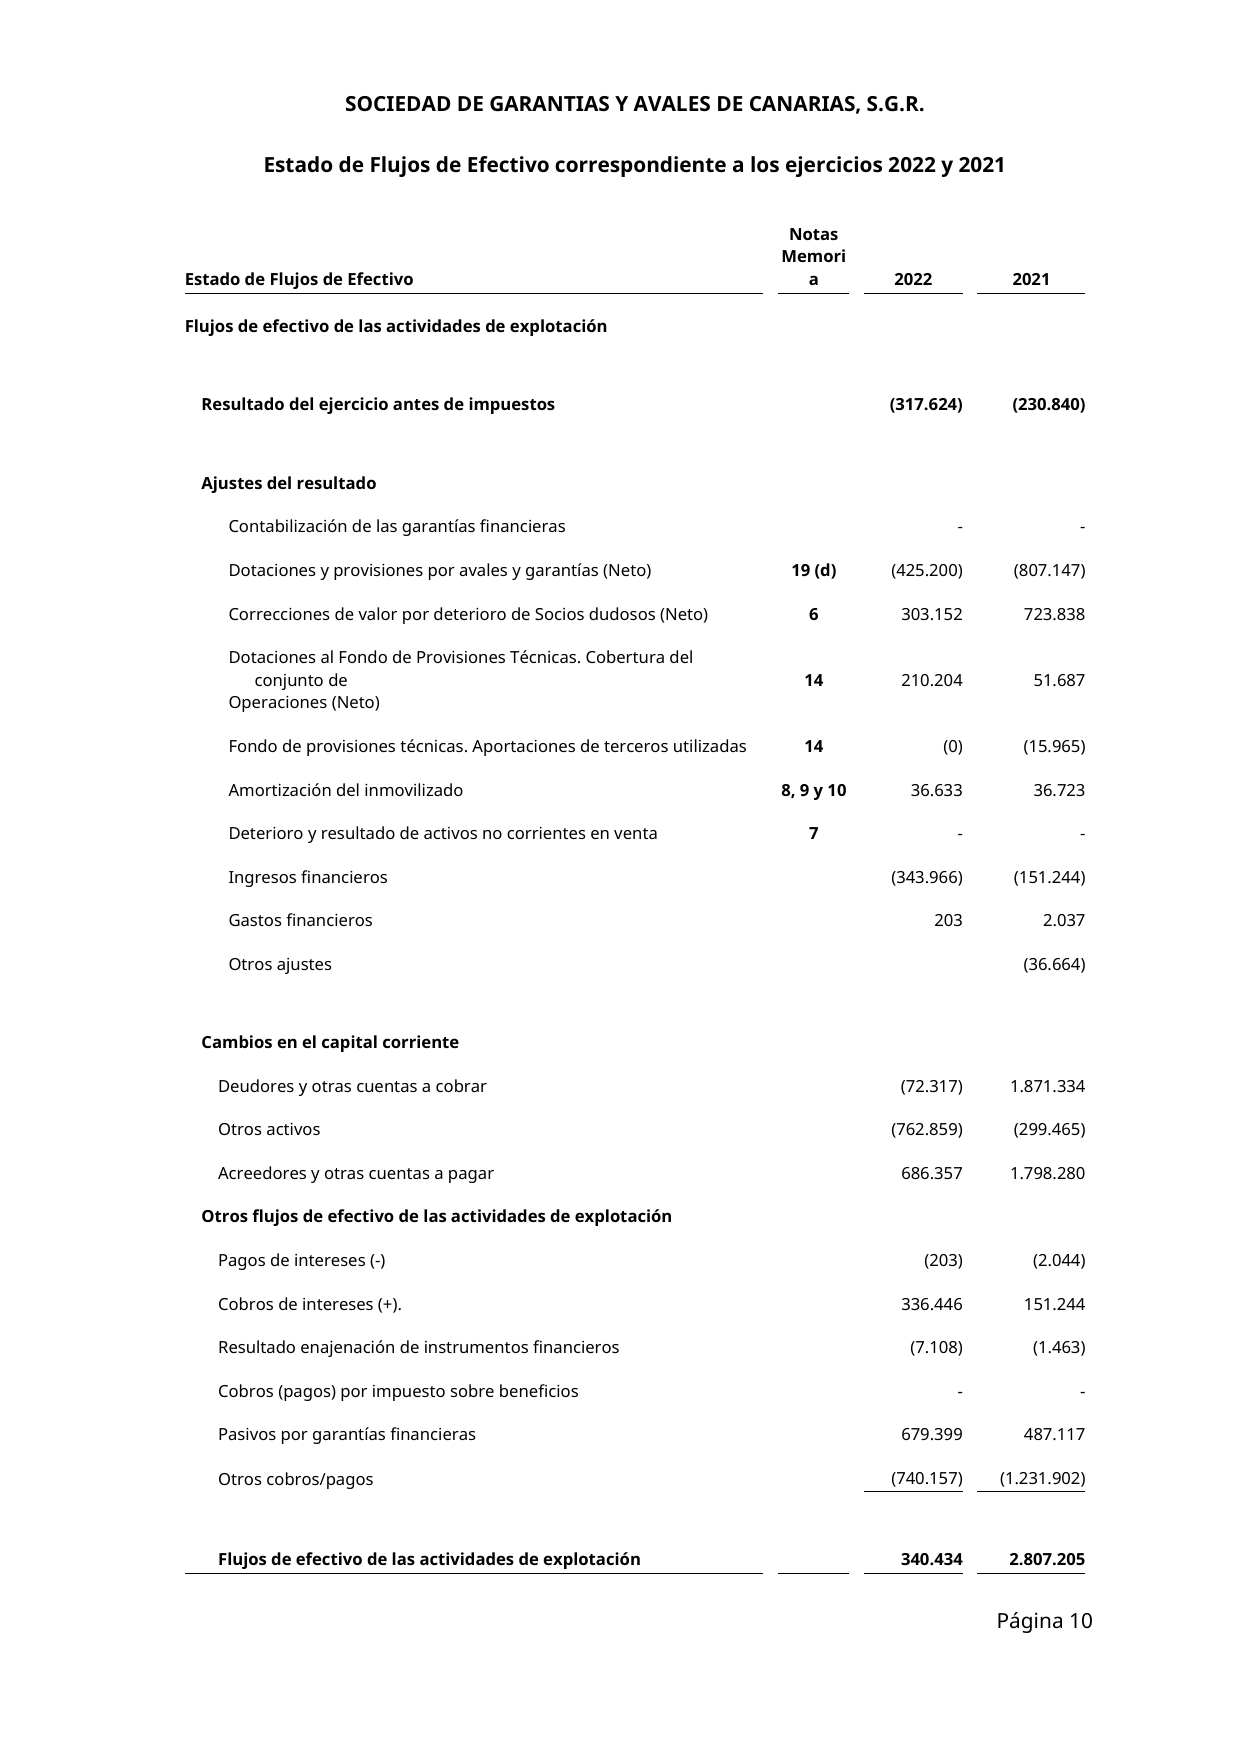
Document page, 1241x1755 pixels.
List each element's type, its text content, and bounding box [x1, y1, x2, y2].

table_cell [970, 1031, 1093, 1074]
table_cell Cobros (pagos) por impuesto sobre beneficios [177, 1379, 771, 1423]
table_cell 487.117 [970, 1423, 1093, 1466]
table_cell (1.231.902) [970, 1466, 1093, 1513]
table_cell (15.965) [970, 735, 1093, 778]
table_cell - [970, 1379, 1093, 1423]
table_cell (2.044) [970, 1249, 1093, 1292]
table_cell (151.244) [970, 865, 1093, 909]
table_cell (203) [857, 1249, 970, 1292]
table_header Notas Memoria [771, 223, 857, 314]
table_cell - [970, 822, 1093, 865]
table_cell [771, 1205, 857, 1249]
table_cell - [857, 1379, 970, 1423]
table_cell Correcciones de valor por deterioro de Socios dudosos (Neto) [177, 602, 771, 646]
table_cell (36.664) [970, 953, 1093, 996]
table_cell 1.798.280 [970, 1162, 1093, 1205]
table_header 2021 [970, 223, 1093, 314]
table_cell - [857, 822, 970, 865]
table_cell [857, 953, 970, 996]
table_cell Deterioro y resultado de activos no corrientes en venta [177, 822, 771, 865]
table_cell Resultado enajenación de instrumentos financieros [177, 1336, 771, 1379]
table_cell - [970, 515, 1093, 559]
table_cell (740.157) [857, 1466, 970, 1513]
table_cell [970, 996, 1093, 1031]
table_cell [970, 472, 1093, 515]
table_cell [970, 1513, 1093, 1548]
table_cell (230.840) [970, 393, 1093, 437]
table_cell 151.244 [970, 1292, 1093, 1336]
table_cell Fondo de provisiones técnicas. Aportaciones de terceros utilizadas [177, 735, 771, 778]
table_cell 340.434 [857, 1548, 970, 1595]
table_cell [771, 472, 857, 515]
table_cell [857, 1031, 970, 1074]
table_cell 303.152 [857, 602, 970, 646]
table_cell Pagos de intereses (-) [177, 1249, 771, 1292]
table_cell [771, 1292, 857, 1336]
table_cell (317.624) [857, 393, 970, 437]
table_cell [771, 1379, 857, 1423]
table_cell Deudores y otras cuentas a cobrar [177, 1075, 771, 1118]
table_cell 7 [771, 822, 857, 865]
table_cell Cambios en el capital corriente [177, 1031, 771, 1074]
table_cell 36.633 [857, 778, 970, 822]
table_cell [771, 953, 857, 996]
table_cell [857, 1513, 970, 1548]
table_cell Amortización del inmovilizado [177, 778, 771, 822]
table_cell Cobros de intereses (+). [177, 1292, 771, 1336]
table_cell (7.108) [857, 1336, 970, 1379]
table_cell 14 [771, 646, 857, 735]
table_cell [771, 358, 857, 393]
table_cell Resultado del ejercicio antes de impuestos [177, 393, 771, 437]
table_header 2022 [857, 223, 970, 314]
table_header Estado de Flujos de Efectivo [177, 223, 771, 314]
table_cell [857, 437, 970, 472]
table_cell - [857, 515, 970, 559]
table_cell [771, 1162, 857, 1205]
table_cell [771, 515, 857, 559]
table_cell [771, 437, 857, 472]
table_cell [771, 1118, 857, 1162]
table_cell [177, 358, 771, 393]
table_cell Pasivos por garantías financieras [177, 1423, 771, 1466]
table_cell 8, 9 y 10 [771, 778, 857, 822]
table_cell 2.037 [970, 909, 1093, 952]
table_cell Otros cobros/pagos [177, 1466, 771, 1513]
table_cell [857, 996, 970, 1031]
table_cell 203 [857, 909, 970, 952]
table_cell 14 [771, 735, 857, 778]
table_cell [177, 437, 771, 472]
table_cell [771, 1466, 857, 1513]
table_cell 723.838 [970, 602, 1093, 646]
table_cell [771, 909, 857, 952]
table_cell Ajustes del resultado [177, 472, 771, 515]
table_cell (343.966) [857, 865, 970, 909]
table_cell 336.446 [857, 1292, 970, 1336]
table_cell (425.200) [857, 559, 970, 602]
table_cell [771, 1513, 857, 1548]
table_cell (0) [857, 735, 970, 778]
table_cell 679.399 [857, 1423, 970, 1466]
table_cell [771, 865, 857, 909]
table_cell [857, 1205, 970, 1249]
table_cell [771, 315, 857, 358]
table_cell Flujos de efectivo de las actividades de explotación [177, 315, 771, 358]
table_cell Otros flujos de efectivo de las actividades de explotación [177, 1205, 771, 1249]
table_cell 36.723 [970, 778, 1093, 822]
table_cell [771, 1031, 857, 1074]
table_cell 2.807.205 [970, 1548, 1093, 1595]
table_cell [970, 1205, 1093, 1249]
table_cell (762.859) [857, 1118, 970, 1162]
table_cell [177, 996, 771, 1031]
table_cell Otros activos [177, 1118, 771, 1162]
table_cell (299.465) [970, 1118, 1093, 1162]
table_cell 686.357 [857, 1162, 970, 1205]
table_cell Ingresos financieros [177, 865, 771, 909]
table_cell [771, 1548, 857, 1595]
table_cell 6 [771, 602, 857, 646]
table_cell Otros ajustes [177, 953, 771, 996]
table_cell [771, 1423, 857, 1466]
table_cell (807.147) [970, 559, 1093, 602]
table_cell 210.204 [857, 646, 970, 735]
table_cell 1.871.334 [970, 1075, 1093, 1118]
table_cell [177, 1513, 771, 1548]
table_cell Contabilización de las garantías financieras [177, 515, 771, 559]
table_cell Flujos de efectivo de las actividades de explotación [177, 1548, 771, 1595]
table_cell [857, 358, 970, 393]
table_cell [970, 437, 1093, 472]
table_cell (1.463) [970, 1336, 1093, 1379]
table_cell [771, 1075, 857, 1118]
table_cell [857, 315, 970, 358]
table_cell [857, 472, 970, 515]
table_cell [970, 315, 1093, 358]
table_cell [771, 1249, 857, 1292]
table_cell Acreedores y otras cuentas a pagar [177, 1162, 771, 1205]
table_cell 19 (d) [771, 559, 857, 602]
table_cell Gastos financieros [177, 909, 771, 952]
table_cell [771, 1336, 857, 1379]
table_cell 51.687 [970, 646, 1093, 735]
table_cell [970, 358, 1093, 393]
table_cell (72.317) [857, 1075, 970, 1118]
table_cell [771, 996, 857, 1031]
table_cell [771, 393, 857, 437]
table_cell Dotaciones al Fondo de Provisiones Técnicas. Cobertura del conjunto de Operaciones (Neto) [177, 646, 771, 735]
table_cell Dotaciones y provisiones por avales y garantías (Neto) [177, 559, 771, 602]
